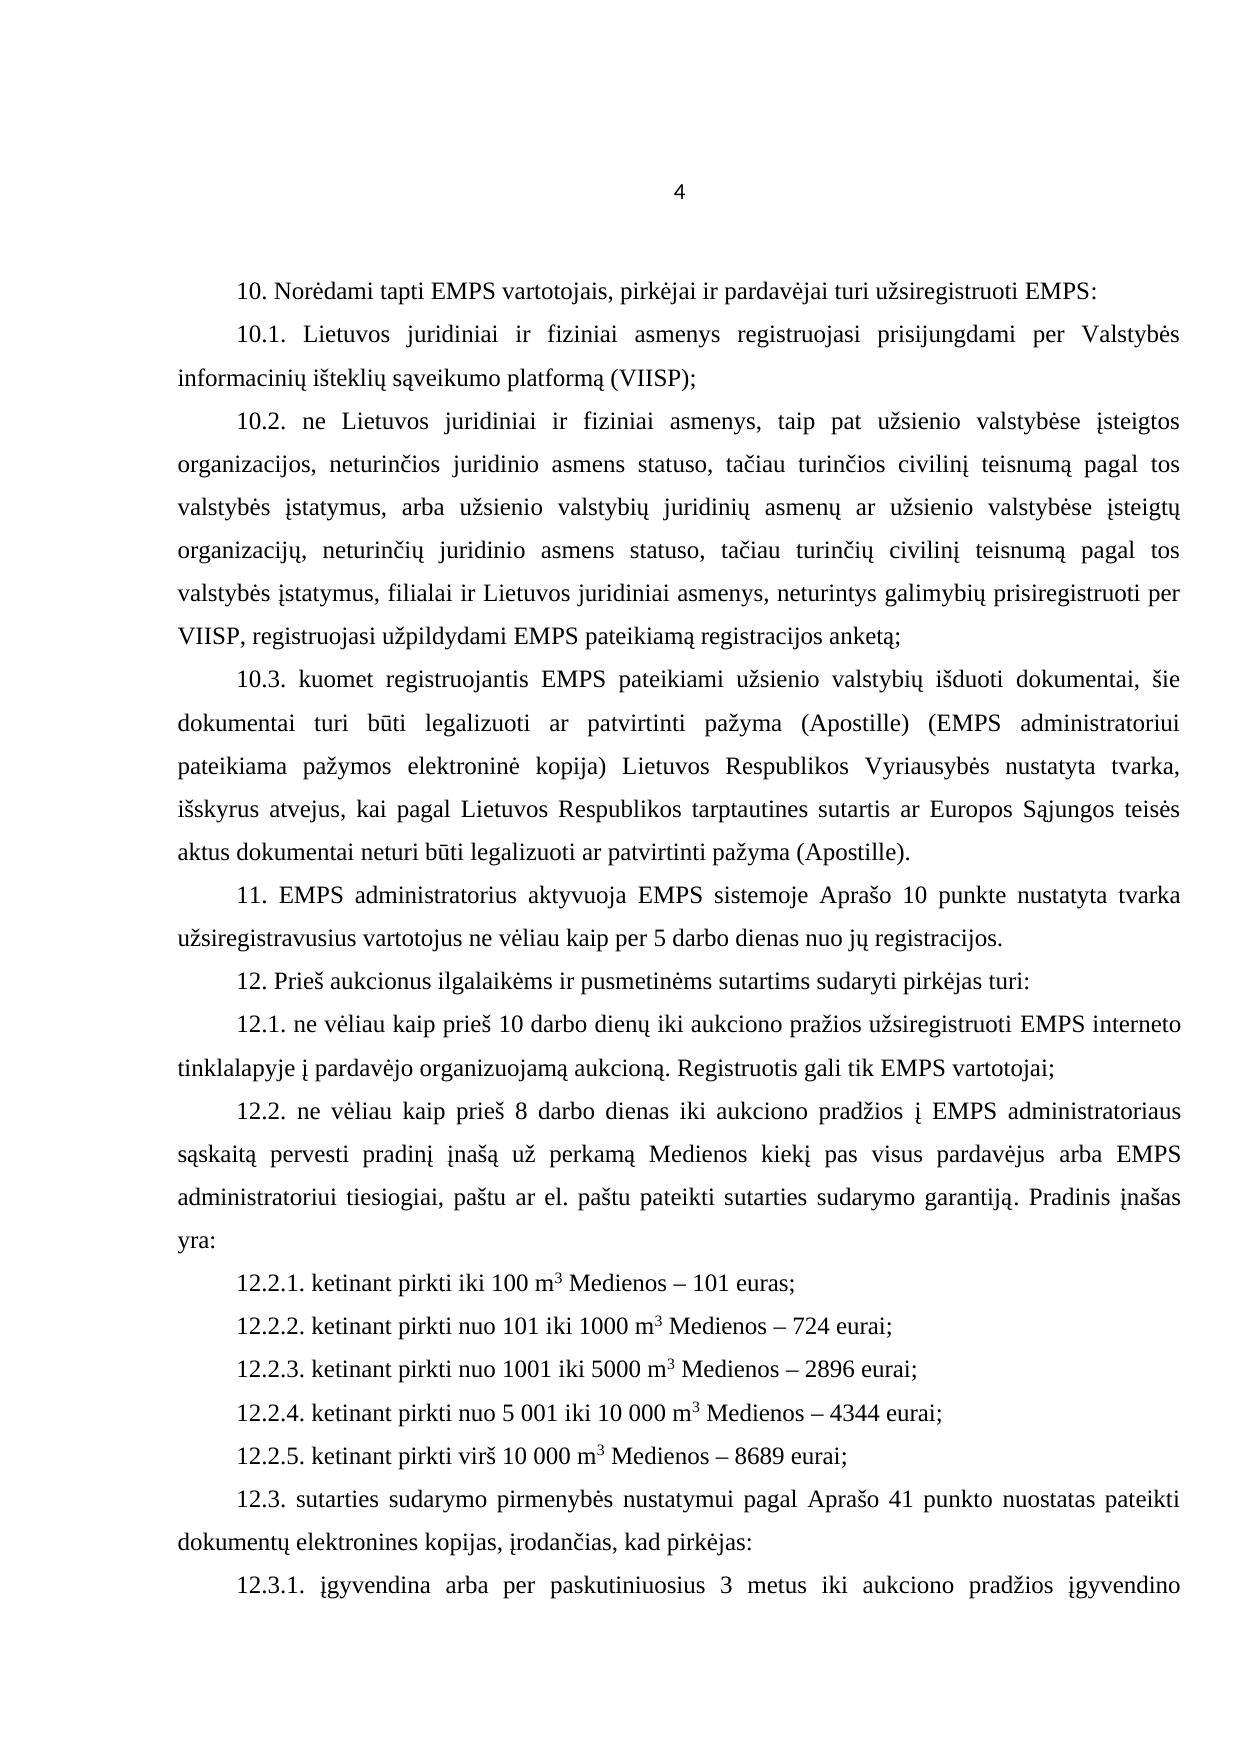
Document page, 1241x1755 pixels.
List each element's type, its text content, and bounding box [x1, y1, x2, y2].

text 12.2.4. ketinant pirkti nuo 5 001 iki 10 000 m3 Medienos – 4344 eurai; [177, 1398, 1181, 1426]
text 10.1. Lietuvos juridiniai ir fiziniai asmenys registruojasi prisijungdami per Valstybės informacinių išteklių sąveikumo platformą (VIISP); [177, 319, 1181, 391]
text 12.2.3. ketinant pirkti nuo 1001 iki 5000 m3 Medienos – 2896 eurai; [177, 1354, 1181, 1383]
text 10. Norėdami tapti EMPS vartotojais, pirkėjai ir pardavėjai turi užsiregistruoti EMPS: [177, 276, 1181, 305]
text 12.3. sutarties sudarymo pirmenybės nustatymui pagal Aprašo 41 punkto nuostatas pateikti dokumentų elektronines kopijas, įrodančias, kad pirkėjas: [177, 1484, 1181, 1556]
text 10.3. kuomet registruojantis EMPS pateikiami užsienio valstybių išduoti dokumentai, šie dokumentai turi būti legalizuoti ar patvirtinti pažyma (Apostille) (EMPS administratoriui pateikiama pažymos elektroninė kopija) Lietuvos Respublikos Vyriausybės nustatyta tvarka, išskyrus atvejus, kai pagal Lietuvos Respublikos tarptautines sutartis ar Europos Sąjungos teisės aktus dokumentai neturi būti legalizuoti ar patvirtinti pažyma (Apostille). [177, 664, 1181, 866]
text 12.3.1. įgyvendina arba per paskutiniuosius 3 metus iki aukciono pradžios įgyvendino [177, 1570, 1181, 1599]
text 12.2.1. ketinant pirkti iki 100 m3 Medienos – 101 euras; [177, 1268, 1181, 1297]
text 12. Prieš aukcionus ilgalaikėms ir pusmetinėms sutartims sudaryti pirkėjas turi: [177, 966, 1181, 995]
text 12.2.5. ketinant pirkti virš 10 000 m3 Medienos – 8689 eurai; [177, 1441, 1181, 1469]
text 12.2.2. ketinant pirkti nuo 101 iki 1000 m3 Medienos – 724 eurai; [177, 1311, 1181, 1340]
text 12.1. ne vėliau kaip prieš 10 darbo dienų iki aukciono pražios užsiregistruoti EMPS interneto tinklalapyje į pardavėjo organizuojamą aukcioną. Registruotis gali tik EMPS vartotojai; [177, 1009, 1181, 1081]
text 11. EMPS administratorius aktyvuoja EMPS sistemoje Aprašo 10 punkte nustatyta tvarka užsiregistravusius vartotojus ne vėliau kaip per 5 darbo dienas nuo jų registracijos. [177, 880, 1181, 952]
text 10.2. ne Lietuvos juridiniai ir fiziniai asmenys, taip pat užsienio valstybėse įsteigtos organizacijos, neturinčios juridinio asmens statuso, tačiau turinčios civilinį teisnumą pagal tos valstybės įstatymus, arba užsienio valstybių juridinių asmenų ar užsienio valstybėse įsteigtų organizacijų, neturinčių juridinio asmens statuso, tačiau turinčių civilinį teisnumą pagal tos valstybės įstatymus, filialai ir Lietuvos juridiniai asmenys, neturintys galimybių prisiregistruoti per VIISP, registruojasi užpildydami EMPS pateikiamą registracijos anketą; [177, 406, 1181, 650]
text 12.2. ne vėliau kaip prieš 8 darbo dienas iki aukciono pradžios į EMPS administratoriaus sąskaitą pervesti pradinį įnašą už perkamą Medienos kiekį pas visus pardavėjus arba EMPS administratoriui tiesiogiai, paštu ar el. paštu pateikti sutarties sudarymo garantiją. Pradinis įnašas yra: [177, 1096, 1181, 1254]
